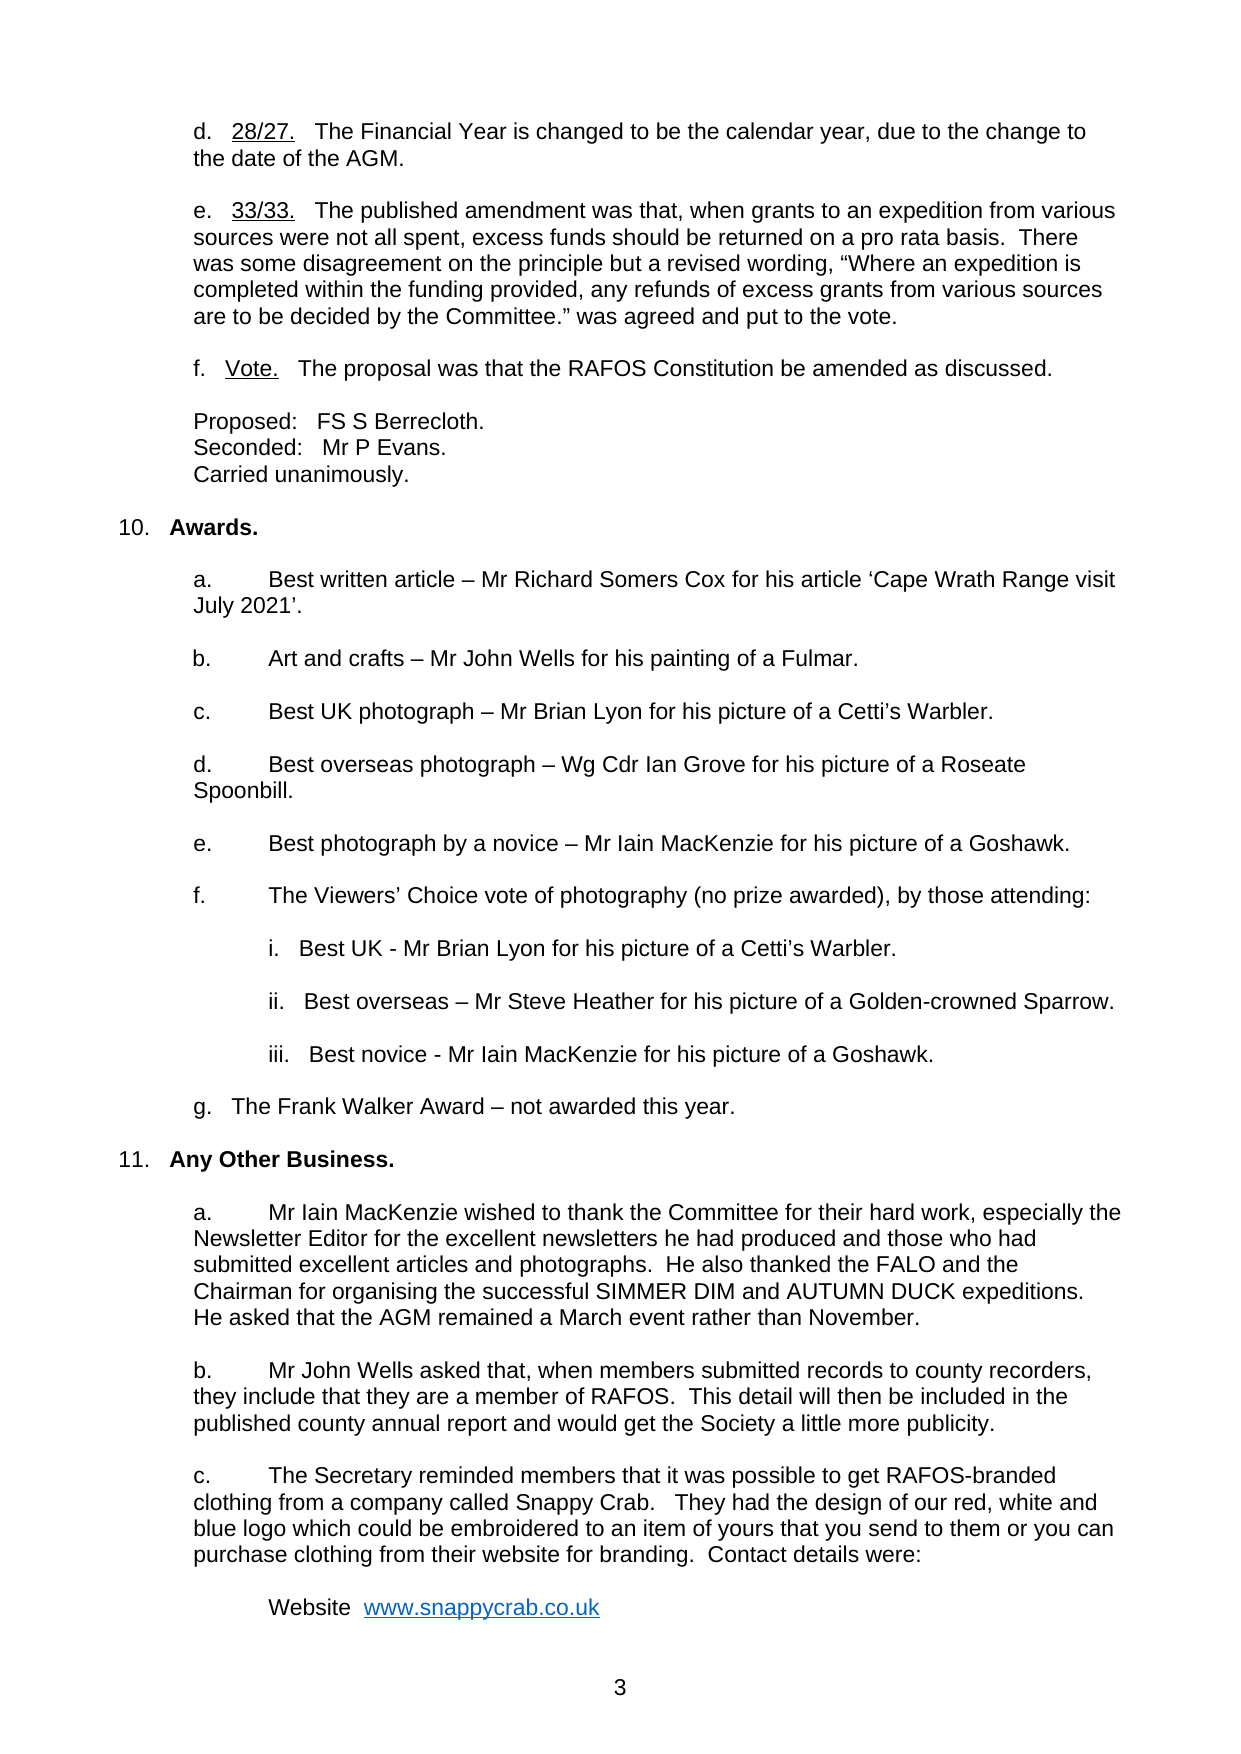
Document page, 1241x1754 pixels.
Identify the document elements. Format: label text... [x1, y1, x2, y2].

text iii. Best novice - Mr Iain MacKenzie for his picture of a Goshawk. [193, 1041, 1122, 1067]
text f. The Viewers’ Choice vote of photography (no prize awarded), by those attending: [193, 882, 1122, 909]
text a. Best written article – Mr Richard Somers Cox for his article ‘Cape Wrath Range visit July 2021’. [193, 566, 1122, 619]
text 11. Any Other Business. [118, 1146, 1122, 1172]
text f. Vote. The proposal was that the RAFOS Constitution be amended as discussed. [193, 355, 1122, 382]
text e. 33/33. The published amendment was that, when grants to an expedition from various sources were not all spent, excess funds should be returned on a pro rata basis. There was some disagreement on the principle but a revised wording, “Where an expedition is completed within the funding provided, any refunds of excess grants from various sources are to be decided by the Committee.” was agreed and put to the vote. [193, 197, 1122, 329]
text d. 28/27. The Financial Year is changed to be the calendar year, due to the change to the date of the AGM. [193, 118, 1122, 171]
text Seconded: Mr P Evans. [193, 434, 1122, 461]
text e. Best photograph by a novice – Mr Iain MacKenzie for his picture of a Goshawk. [193, 830, 1122, 856]
text c. The Secretary reminded members that it was possible to get RAFOS-branded clothing from a company called Snappy Crab. They had the design of our red, white and blue logo which could be embroidered to an item of yours that you send to them or you can purchase clothing from their website for branding. Contact details were: [193, 1462, 1122, 1568]
text ii. Best overseas – Mr Steve Heather for his picture of a Golden-crowned Sparrow. [193, 988, 1122, 1014]
text Carried unanimously. [193, 461, 1122, 487]
text Spoonbill. [193, 777, 1122, 803]
text g. The Frank Walker Award – not awarded this year. [193, 1093, 1122, 1119]
text i. Best UK - Mr Brian Lyon for his picture of a Cetti’s Warbler. [193, 935, 1122, 961]
text 10. Awards. [118, 513, 1122, 540]
text d. Best overseas photograph – Wg Cdr Ian Grove for his picture of a Roseate [193, 751, 1122, 777]
text b. Art and crafts – Mr John Wells for his painting of a Fulmar. [192, 645, 1122, 672]
text a. Mr Iain MacKenzie wished to thank the Committee for their hard work, especially the Newsletter Editor for the excellent newsletters he had produced and those who had submitted excellent articles and photographs. He also thanked the FALO and the Chairman for organising the successful SIMMER DIM and AUTUMN DUCK expeditions. He asked that the AGM remained a March event rather than November. [193, 1199, 1122, 1330]
text b. Mr John Wells asked that, when members submitted records to county recorders, they include that they are a member of RAFOS. This detail will then be included in the published county annual report and would get the Society a little more publicity. [193, 1357, 1122, 1436]
text c. Best UK photograph – Mr Brian Lyon for his picture of a Cetti’s Warbler. [193, 698, 1122, 724]
text Website www.snappycrab.co.uk [268, 1594, 1122, 1620]
text Proposed: FS S Berrecloth. [193, 408, 1122, 434]
